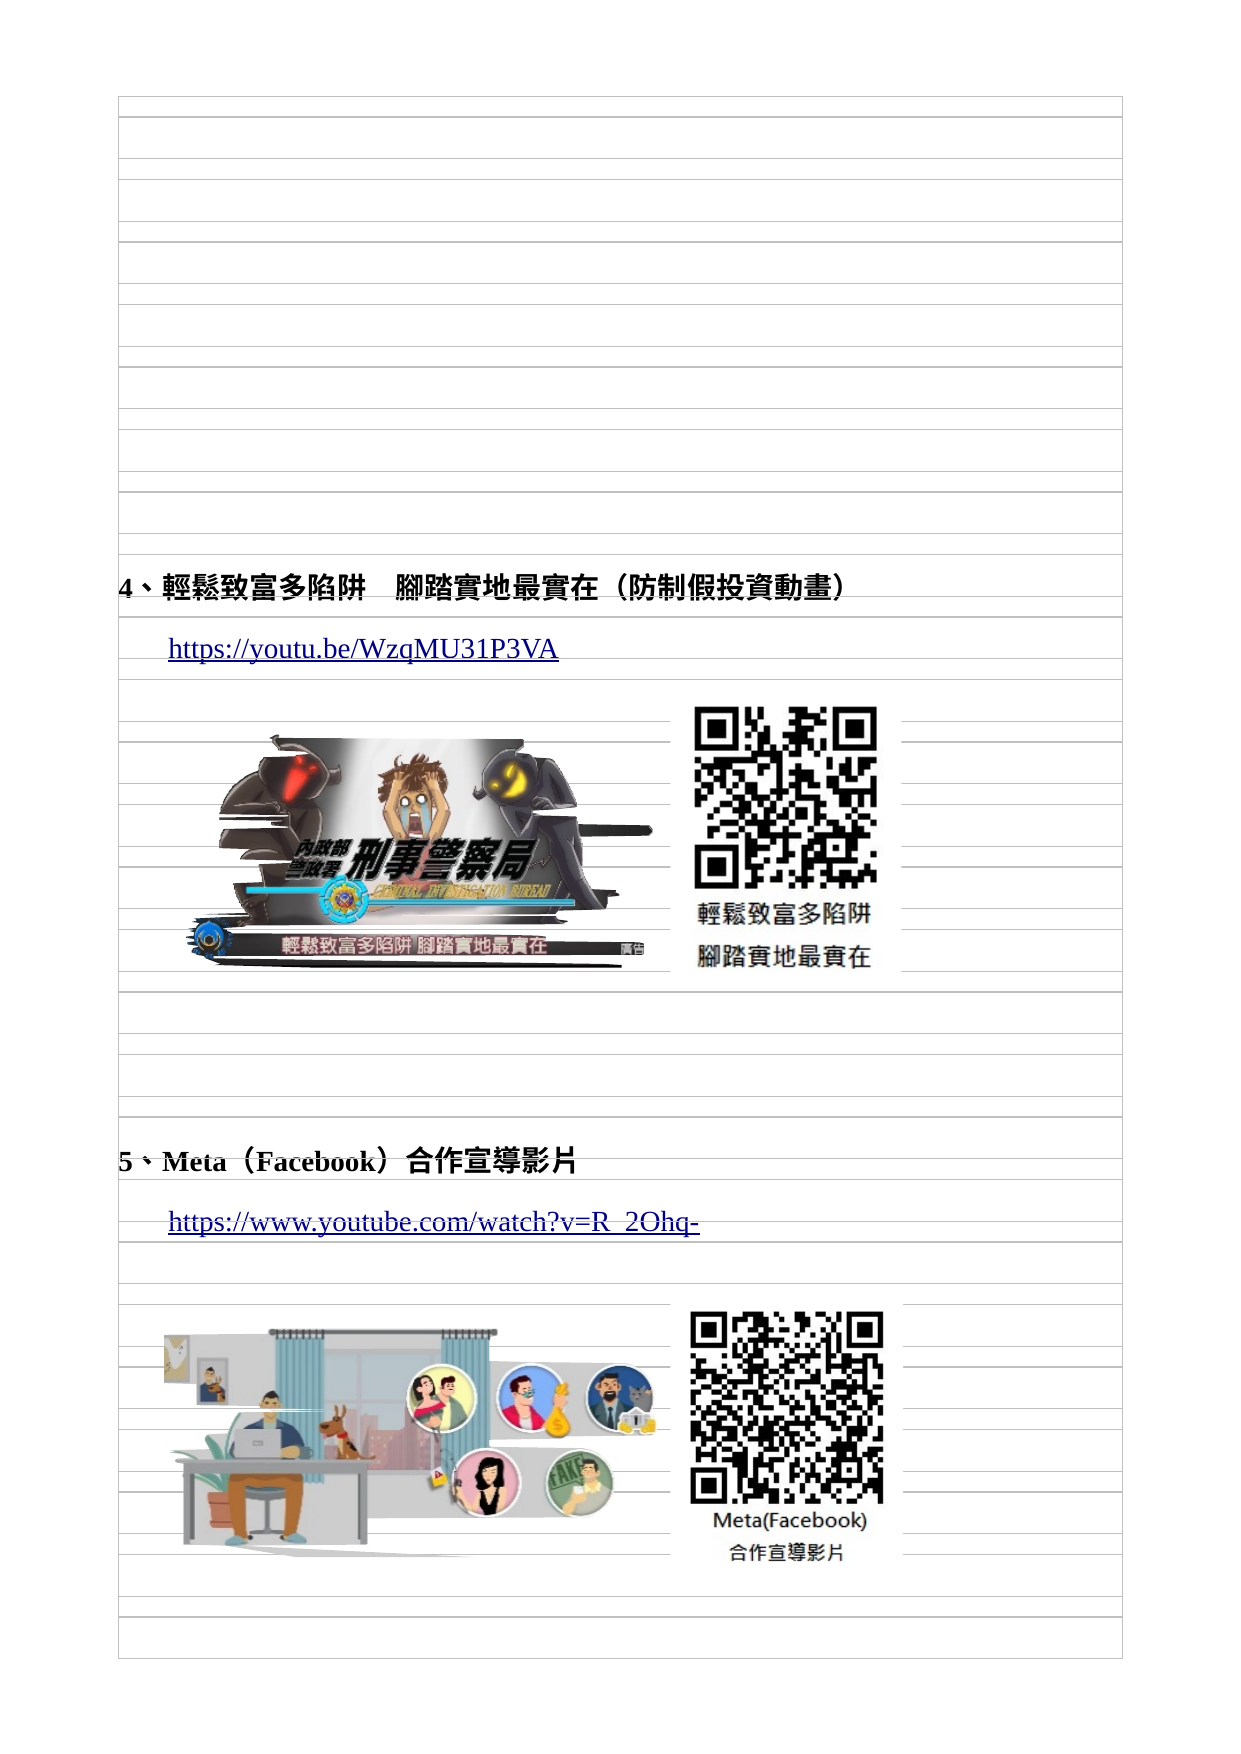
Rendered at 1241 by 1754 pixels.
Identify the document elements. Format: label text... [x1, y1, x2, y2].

text https://www.youtube.com/watch?v=R_2Ohq-68T0&list=PLTpYQm9I7B0bGAbqE8JnUrErJ17abWWU9 [168, 1222, 1122, 1241]
text https://youtu.be/WzqMU31P3VA [168, 659, 1122, 669]
list [119, 597, 1122, 606]
picture [670, 1291, 904, 1578]
text https://youtu.be/WzqMU31P3VA [168, 618, 1122, 658]
text https://www.youtube.com/watch?v=R_2Ohq-68T0&list=PLTpYQm9I7B0bGAbqE8JnUrErJ17abWWU9 [168, 1180, 1122, 1221]
list Meta（Facebook）合作宣導影片 [119, 1118, 1122, 1158]
list [119, 544, 1122, 554]
list 輕鬆致富多陷阱 腳踏實地最實在（防制假投資動畫） [119, 555, 1122, 596]
text https://www.youtube.com/watch?v=R_2Ohq-68T0&list=PLTpYQm9I7B0bGAbqE8JnUrErJ17abWWU9 [325, 1222, 685, 1233]
list Meta（Facebook）合作宣導影片 [119, 1159, 1122, 1179]
picture [670, 682, 902, 972]
text https://youtu.be/WzqMU31P3VA [168, 606, 1122, 616]
picture [164, 1308, 663, 1558]
